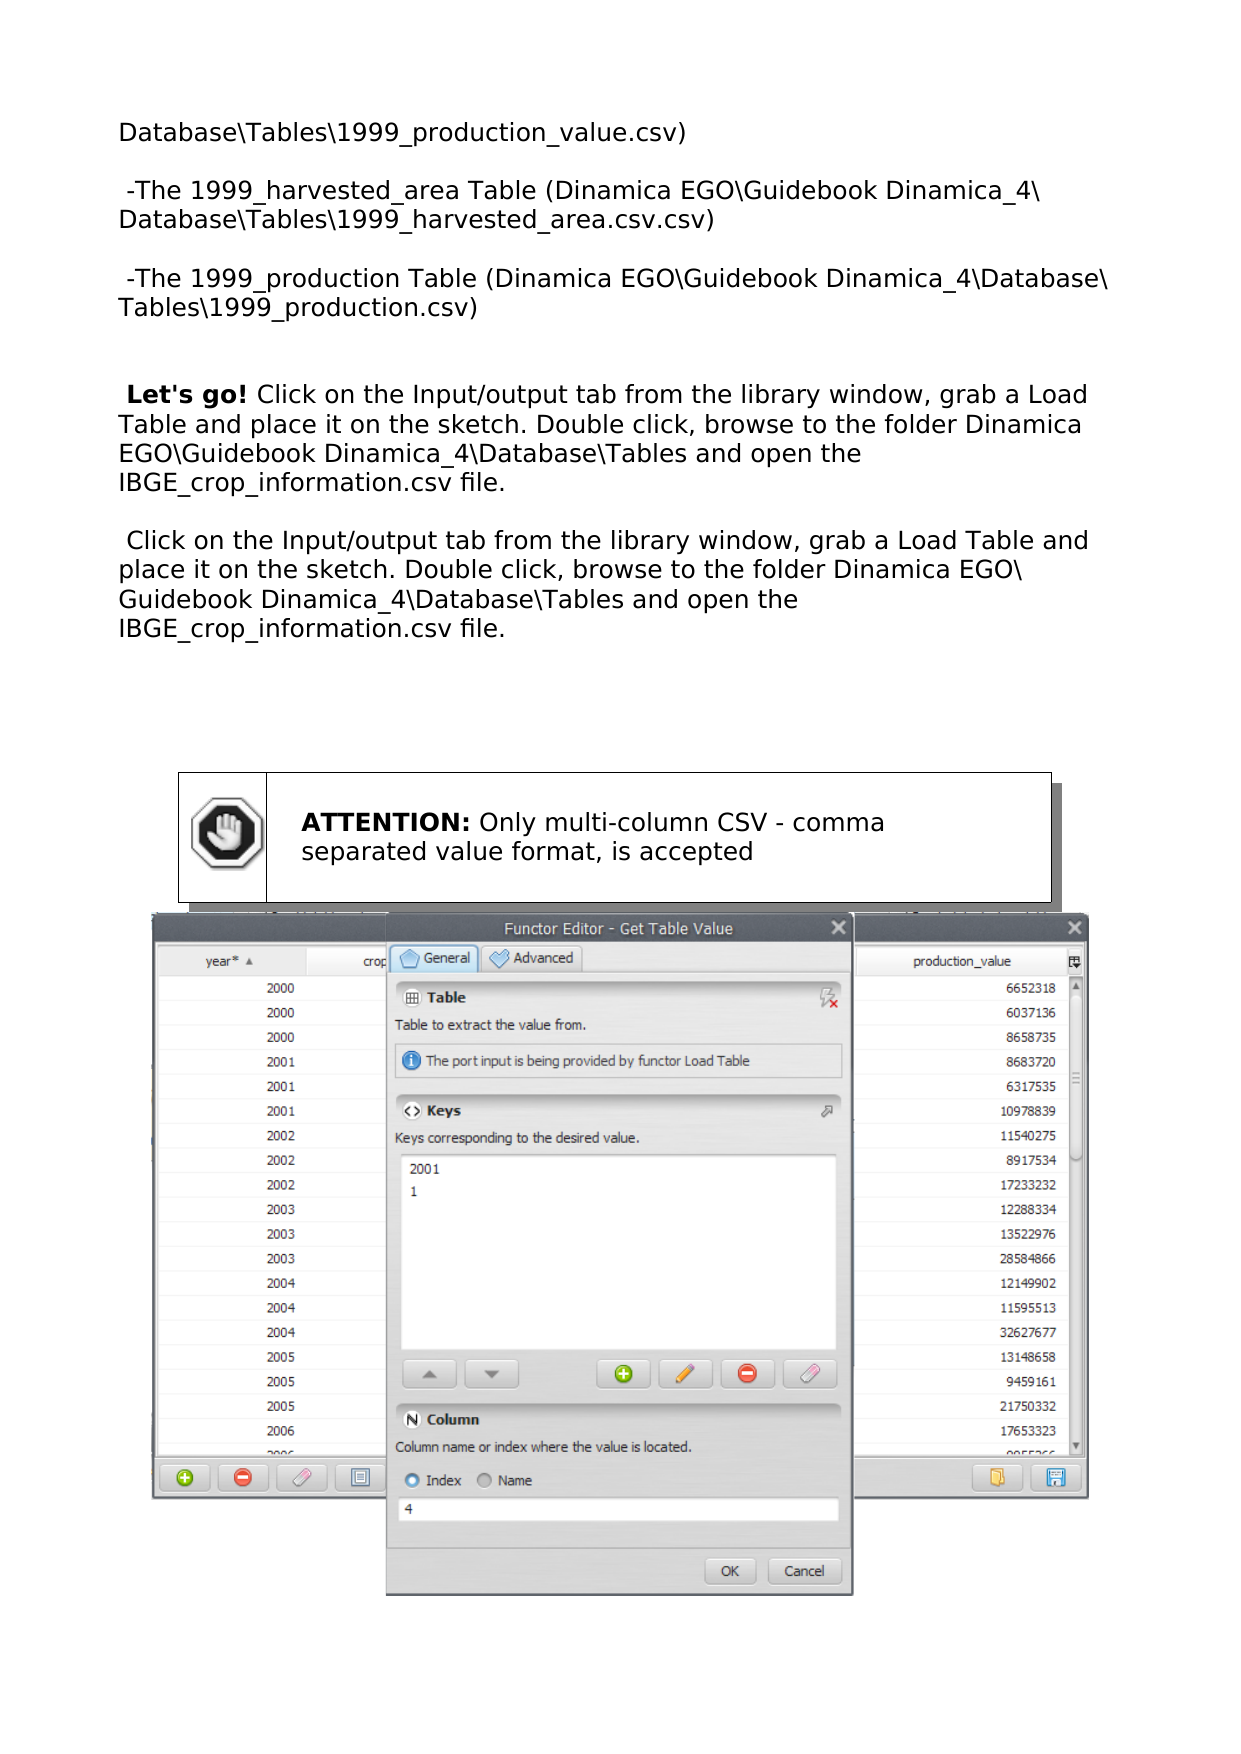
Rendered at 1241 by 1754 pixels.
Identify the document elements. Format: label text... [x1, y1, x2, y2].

table_header ATTENTION: Only multi-column CSV - comma separated value format, is accepted [267, 773, 1051, 902]
table_header [179, 773, 266, 902]
picture [151, 912, 1089, 1596]
text Database\Tables\1999_production_value.csv) -The 1999_harvested_area Table (Dinamica EGO\Guidebook Dinamica_4\Database\Tables\1999_harvested_area.csv.csv) -The 1999_production Table (Dinamica EGO\Guidebook Dinamica_4\Database\Tables\1999_production.csv) Let's go! Click on the Input/output tab from the library window, grab a Load Table and place it on the sketch. Double click, browse to the folder Dinamica EGO\Guidebook Dinamica_4\Database\Tables and open the IBGE_crop_information.csv file. Click on the Input/output tab from the library window, grab a Load Table and place it on the sketch. Double click, browse to the folder Dinamica EGO\Guidebook Dinamica_4\Database\Tables and open the IBGE_crop_information.csv file. [118, 118, 1122, 760]
picture [190, 796, 266, 871]
text [118, 912, 1122, 1625]
